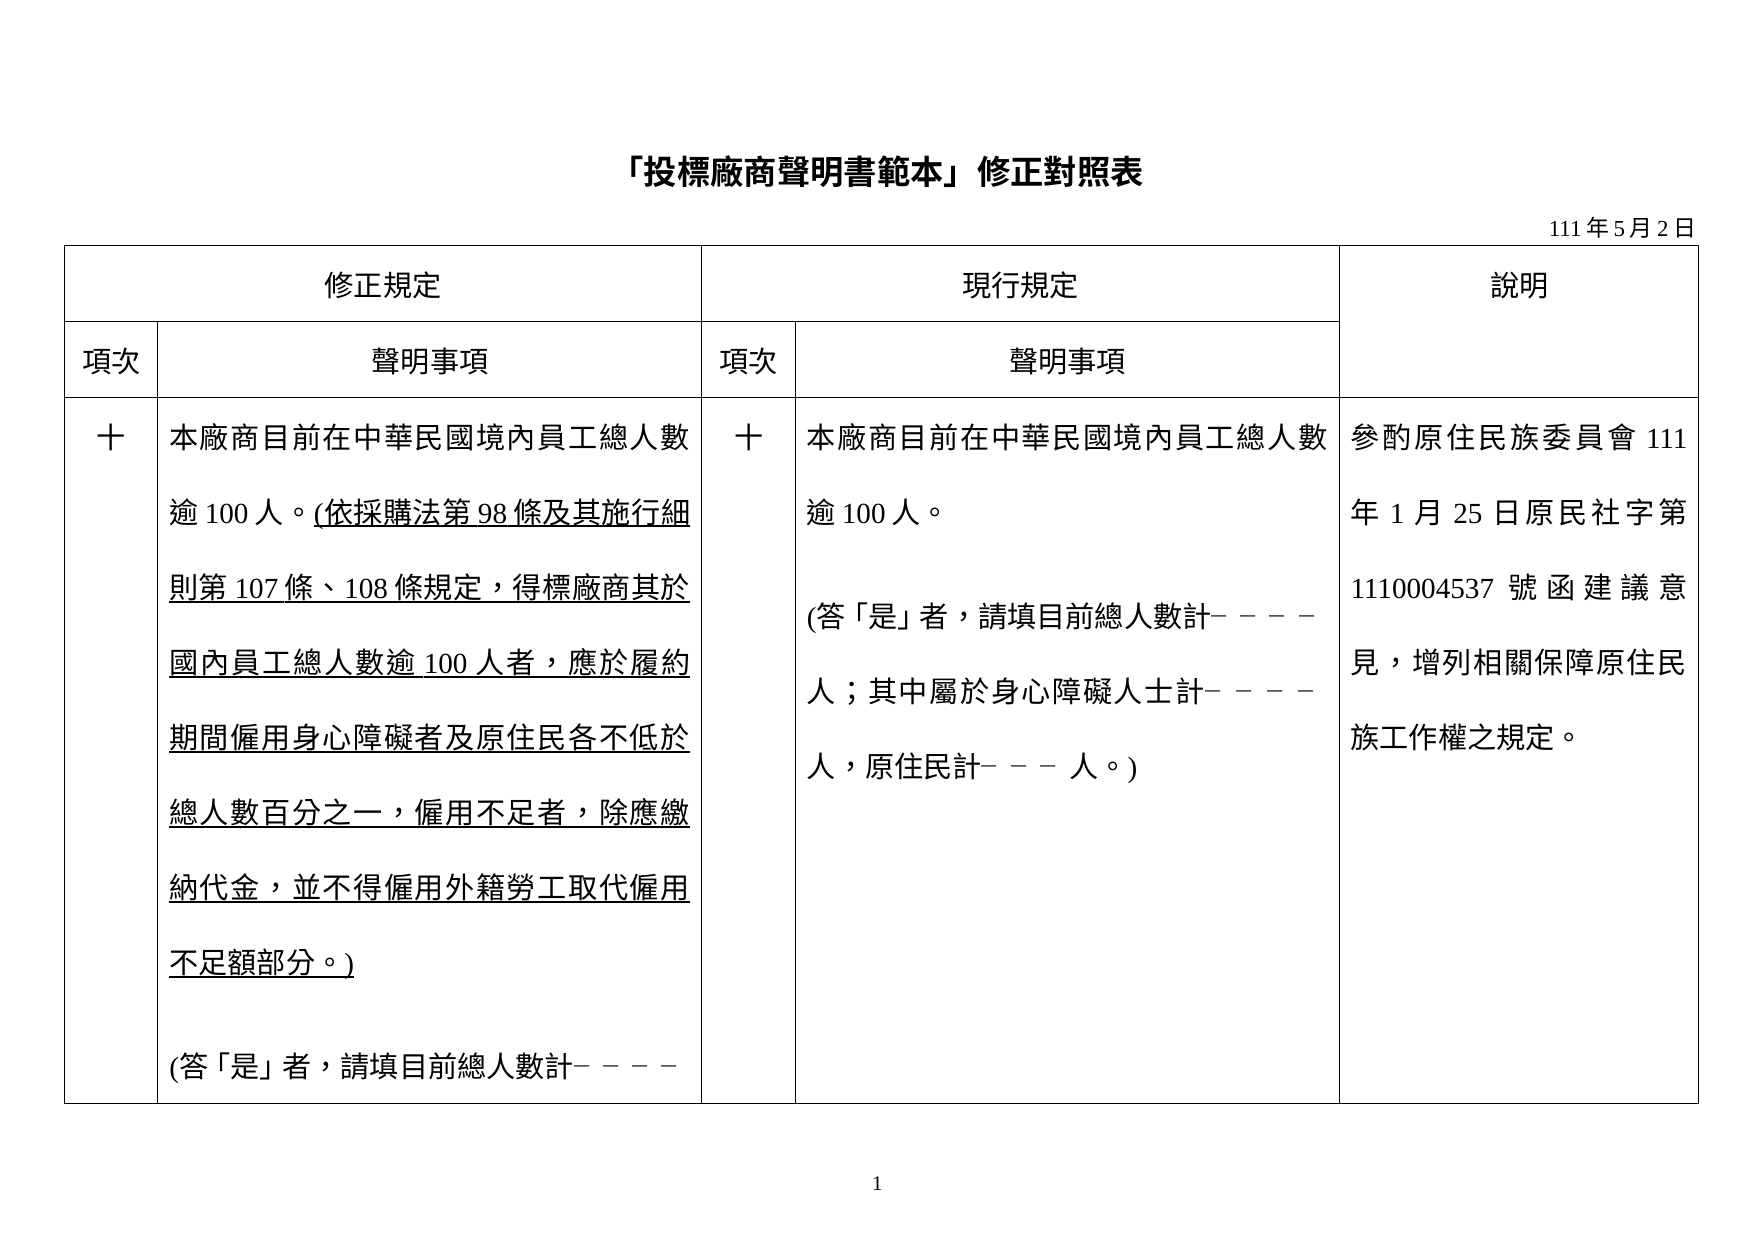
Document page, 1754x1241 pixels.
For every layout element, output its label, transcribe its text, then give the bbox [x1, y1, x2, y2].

text 111年5月2日 [177, 208, 1696, 245]
table_header 修正規定 [65, 246, 701, 321]
table_cell 聲明事項 [796, 322, 1339, 397]
table_cell 十 [702, 398, 795, 1102]
table_cell 參酌原住民族委員會111年1月25日原民社字第1110004537號函建議意見，增列相關保障原住民族工作權之規定。 [1340, 398, 1698, 1102]
table_cell 聲明事項 [158, 322, 701, 397]
table_cell 本廠商目前在中華民國境內員工總人數逾100人。 (答「是」者，請填目前總人數計╴╴╴╴人；其中屬於身心障礙人士計╴╴╴╴人，原住民計╴╴╴人。) [796, 398, 1339, 1102]
table_cell 十 [65, 398, 157, 1102]
table_cell 本廠商目前在中華民國境內員工總人數逾100人。(依採購法第98條及其施行細則第107條、108條規定，得標廠商其於國內員工總人數逾100人者，應於履約期間僱用身心障礙者及原住民各不低於總人數百分之一，僱用不足者，除應繳納代金，並不得僱用外籍勞工取代僱用不足額部分。) (答「是」者，請填目前總人數計╴╴╴╴ [158, 398, 701, 1102]
table_cell 項次 [65, 322, 157, 397]
text 「投標廠商聲明書範本」修正對照表 [177, 133, 1577, 208]
table_header 說明 [1340, 246, 1698, 397]
table_header 現行規定 [702, 246, 1339, 321]
table_cell 項次 [702, 322, 795, 397]
